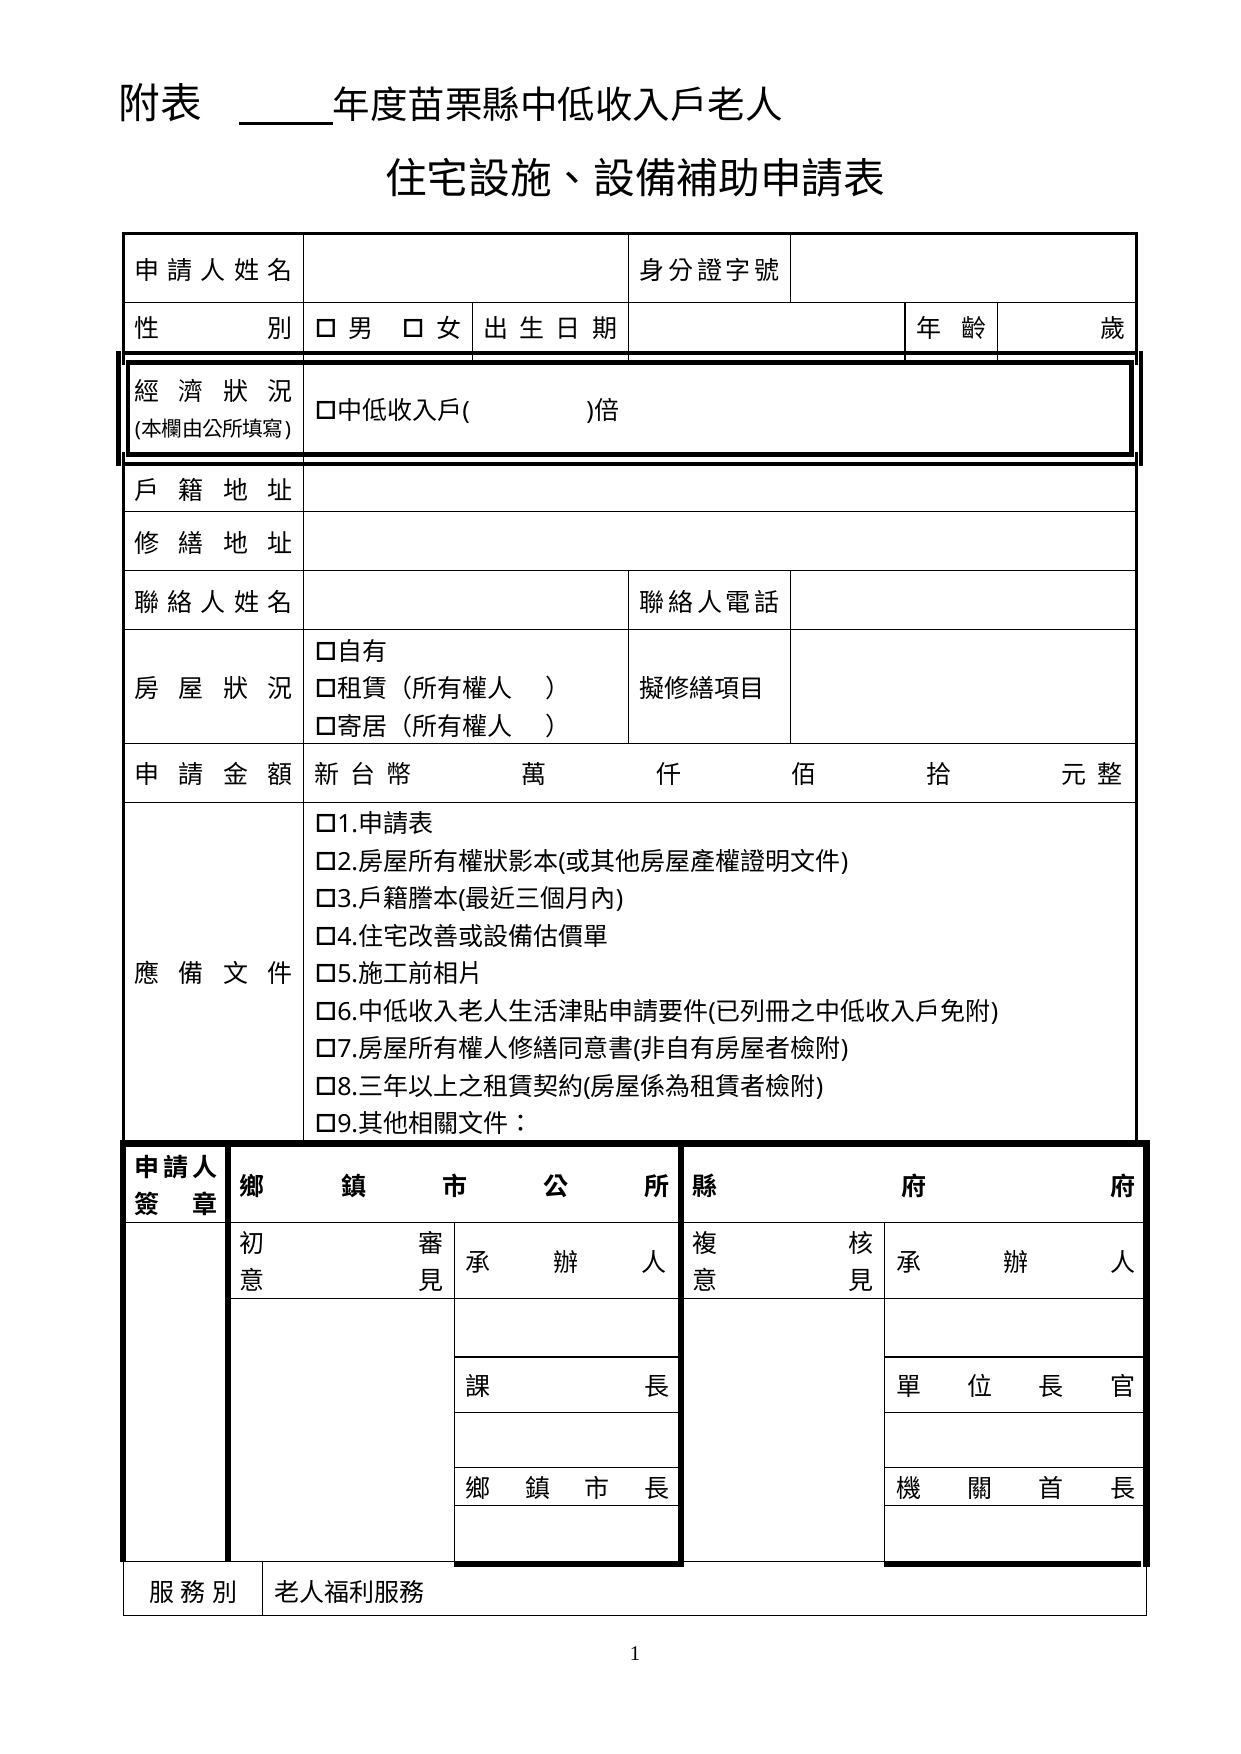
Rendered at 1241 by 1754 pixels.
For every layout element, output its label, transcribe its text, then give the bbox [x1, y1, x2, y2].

table_cell 年齡 [906, 303, 997, 351]
table_cell [1138, 743, 1146, 802]
table_cell [629, 355, 904, 360]
table_cell 應備文件 [125, 803, 303, 1140]
table_cell [304, 466, 1135, 511]
table_cell 承辦人 [885, 1223, 1143, 1298]
table_cell 鄉鎮市長 [455, 1468, 678, 1505]
table_cell [906, 355, 997, 360]
table_cell 鄉鎮市公所 [231, 1147, 678, 1222]
table_cell [1138, 452, 1146, 511]
table_cell [1138, 570, 1146, 629]
table_cell 申請金額 [125, 744, 303, 802]
table_cell 承辦人 [455, 1223, 678, 1298]
table_cell [629, 303, 904, 351]
table_cell 擬修繕項目 [629, 630, 790, 743]
table_cell [126, 1223, 225, 1561]
table_cell 歲 [998, 303, 1135, 351]
table_cell 申請人簽章 [126, 1147, 225, 1222]
table_cell [885, 1506, 1143, 1561]
table_cell 房屋狀況 [125, 630, 303, 743]
table_cell 性別 [125, 303, 303, 351]
table_cell [304, 355, 472, 360]
table_cell 1.申請表 2.房屋所有權狀影本(或其他房屋產權證明文件) 3.戶籍謄本(最近三個月內) 4.住宅改善或設備估價單 5.施工前相片 6.中低收入老人生活津貼申請要件(已列冊之中低收入戶免附) 7.房屋所有權人修繕同意書(非自有房屋者檢附) 8.三年以上之租賃契約(房屋係為租賃者檢附) 9.其他相關文件： [304, 803, 1135, 1140]
table_cell [1138, 302, 1146, 351]
table_cell 服務別 [124, 1562, 262, 1615]
table_cell 複核 意見 [684, 1223, 884, 1298]
table_cell 出生日期 [473, 303, 628, 351]
table_cell 課長 [455, 1358, 678, 1412]
table_header 申請人姓名 [125, 235, 303, 302]
table_cell [791, 630, 1135, 743]
table_cell [885, 1299, 1143, 1356]
table_cell 單位長官 [885, 1358, 1143, 1412]
table_cell [304, 512, 1135, 570]
table_cell 機關首長 [885, 1468, 1143, 1505]
table_cell [885, 1413, 1143, 1467]
table_cell 老人福利服務 [263, 1561, 1146, 1615]
table_cell 初審 意見 [231, 1223, 454, 1298]
table_cell 男 女 [304, 303, 472, 351]
text 附表 年度苗栗縣中低收入戶老人 [118, 63, 1152, 138]
table_cell 修繕地址 [125, 512, 303, 570]
table_cell [125, 452, 303, 462]
table_cell [998, 355, 1136, 452]
table_cell 新台幣 萬 仟 佰 拾 元整 [304, 744, 1135, 802]
table_cell [1138, 802, 1146, 1140]
table_cell [455, 1506, 678, 1561]
table_cell 自有 租賃（所有權人 ） 寄居（所有權人 ） [304, 630, 628, 743]
table_cell 經濟狀況 (本欄由公所填寫) [123, 355, 303, 452]
table_cell [1138, 629, 1146, 743]
table_cell [231, 1299, 454, 1561]
table_cell [455, 1413, 678, 1467]
table_cell [684, 1299, 884, 1561]
table_cell [1138, 511, 1146, 570]
table_cell 縣府府 [684, 1147, 1143, 1222]
table_cell 中低收入戶( )倍 [304, 365, 1129, 452]
table_header 身分證字號 [629, 235, 790, 302]
table_cell 聯絡人電話 [629, 571, 790, 629]
table_header [1138, 232, 1146, 302]
table_cell [304, 452, 1135, 462]
table_cell 戶籍地址 [125, 466, 303, 511]
table_cell [304, 571, 628, 629]
table_cell 聯絡人姓名 [125, 571, 303, 629]
table_header [791, 235, 1135, 302]
text 住宅設施、設備補助申請表 [118, 138, 1152, 213]
table_cell [791, 571, 1135, 629]
table_cell [455, 1299, 678, 1356]
table_cell [473, 355, 628, 360]
table_header [304, 235, 628, 302]
